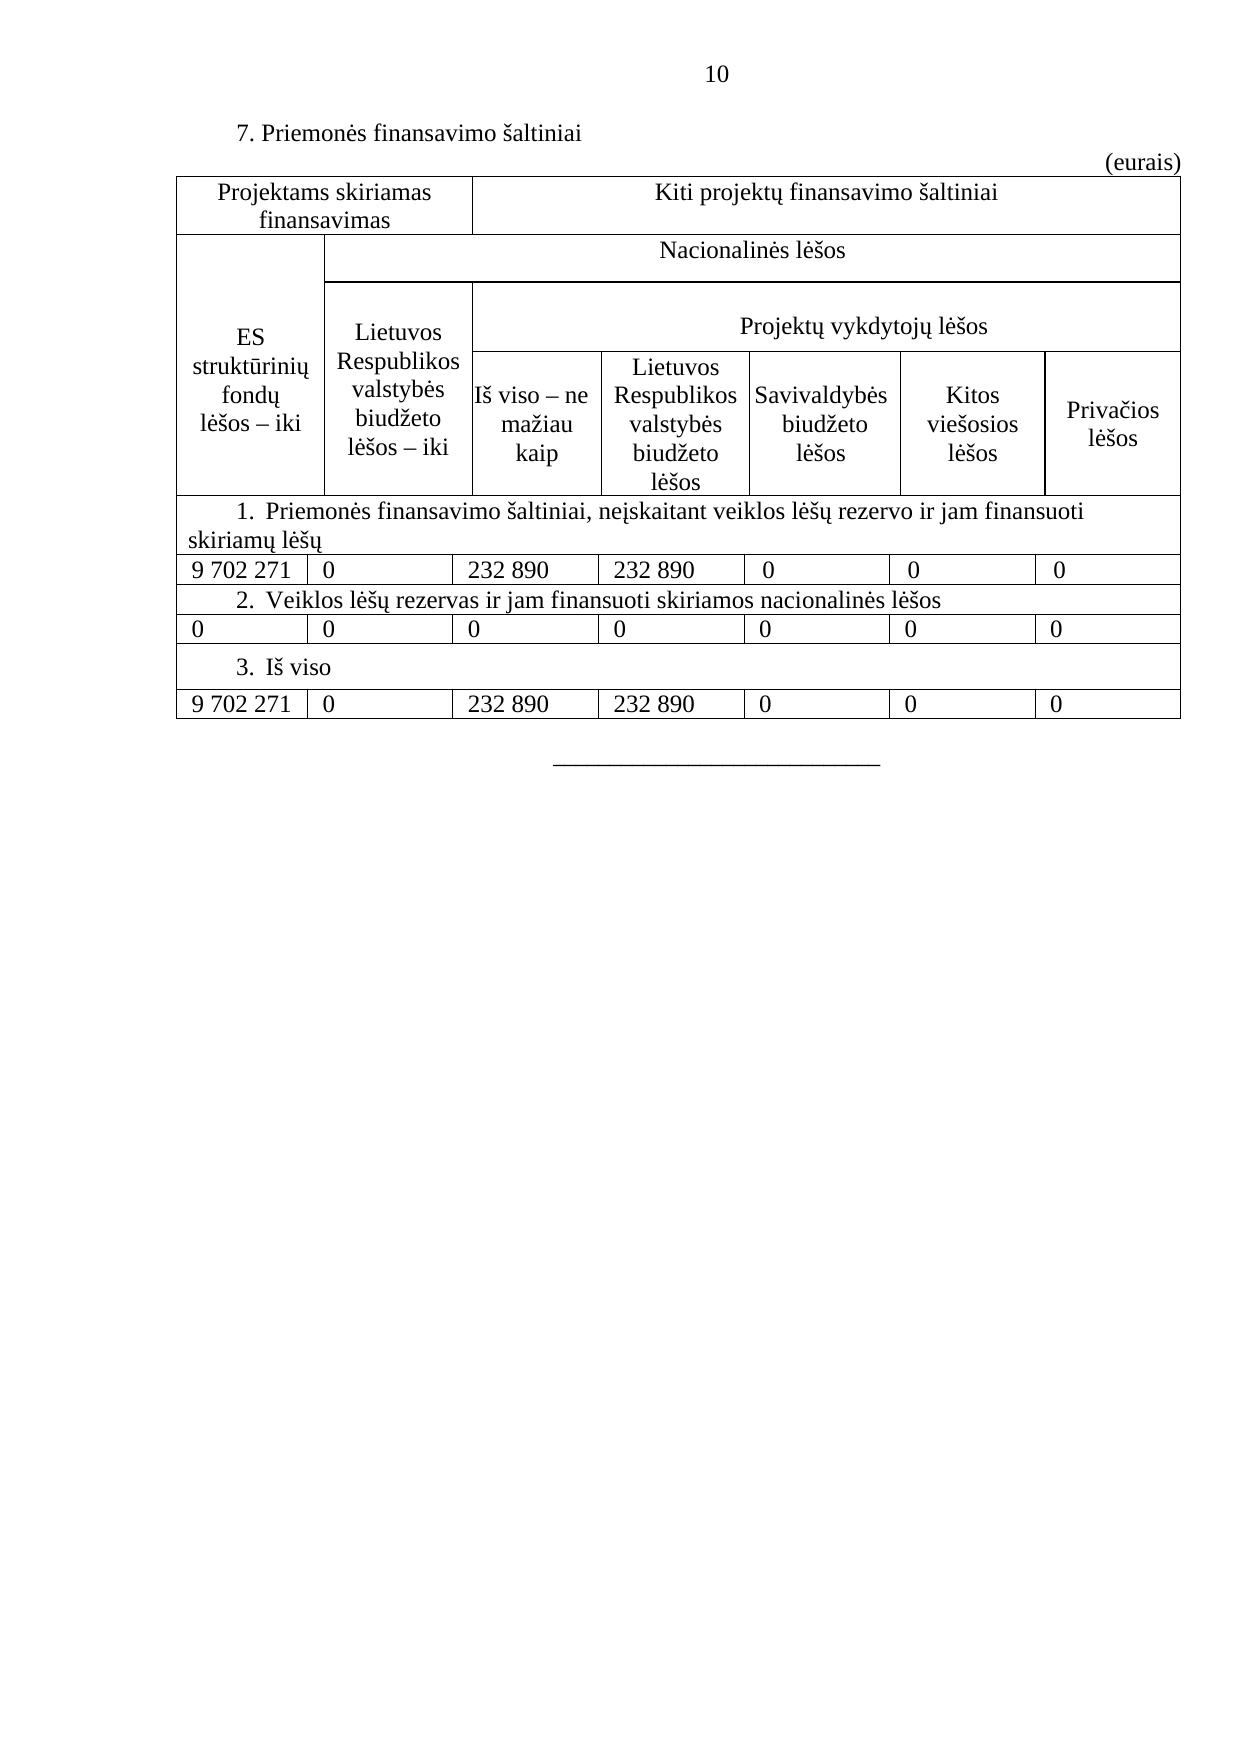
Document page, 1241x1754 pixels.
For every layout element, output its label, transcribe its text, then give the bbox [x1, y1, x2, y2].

table_cell 9 702 271 [177, 690, 307, 718]
table_cell 0 [890, 555, 1035, 584]
table_cell 0 [1036, 615, 1180, 643]
text (eurais) [177, 147, 1181, 176]
table_cell 0 [745, 690, 889, 718]
table_cell 0 [1036, 555, 1180, 584]
table_cell 0 [890, 690, 1035, 718]
table_cell 9 702 271 [177, 555, 307, 584]
table_cell 0 [308, 555, 452, 584]
table_cell Nacionalinės lėšos [325, 235, 1180, 281]
table_cell 232 890 [599, 690, 744, 718]
table_cell 0 [1036, 690, 1180, 718]
table_cell 0 [308, 615, 452, 643]
table_cell Lietuvos Respublikos valstybės biudžeto lėšos [602, 352, 749, 495]
table_cell 0 [453, 615, 598, 643]
table_cell Projektų vykdytojų lėšos [473, 283, 1180, 351]
text 7. Priemonės finansavimo šaltiniai [177, 118, 1181, 147]
table_cell 1. Priemonės finansavimo šaltiniai, neįskaitant veiklos lėšų rezervo ir jam finansuoti skiriamų lėšų [177, 496, 1180, 554]
table_cell Iš viso – ne mažiau kaip [473, 352, 601, 495]
table_cell Kitos viešosios lėšos [901, 352, 1044, 495]
table_cell ES struktūrinių fondų lėšos – iki [177, 235, 324, 495]
table_cell 0 [745, 555, 889, 584]
table_cell 232 890 [453, 690, 598, 718]
table_header Kiti projektų finansavimo šaltiniai [473, 177, 1180, 234]
table_cell Savivaldybės biudžeto lėšos [750, 352, 900, 495]
table_cell 0 [599, 615, 744, 643]
table_cell Lietuvos Respublikos valstybės biudžeto lėšos – iki [325, 283, 472, 495]
table_cell 2. Veiklos lėšų rezervas ir jam finansuoti skiriamos nacionalinės lėšos [177, 585, 1180, 613]
table_cell 232 890 [453, 555, 598, 584]
table_cell 232 890 [599, 555, 744, 584]
table_cell 0 [308, 690, 452, 718]
table_cell 3. Iš viso [177, 644, 1180, 688]
table_cell 0 [177, 615, 307, 643]
table_cell 0 [890, 615, 1035, 643]
table_header Projektams skiriamas finansavimas [177, 177, 472, 234]
text _____________________________ [177, 743, 1181, 767]
table_cell 0 [745, 615, 889, 643]
table_cell Privačios lėšos [1046, 352, 1180, 495]
